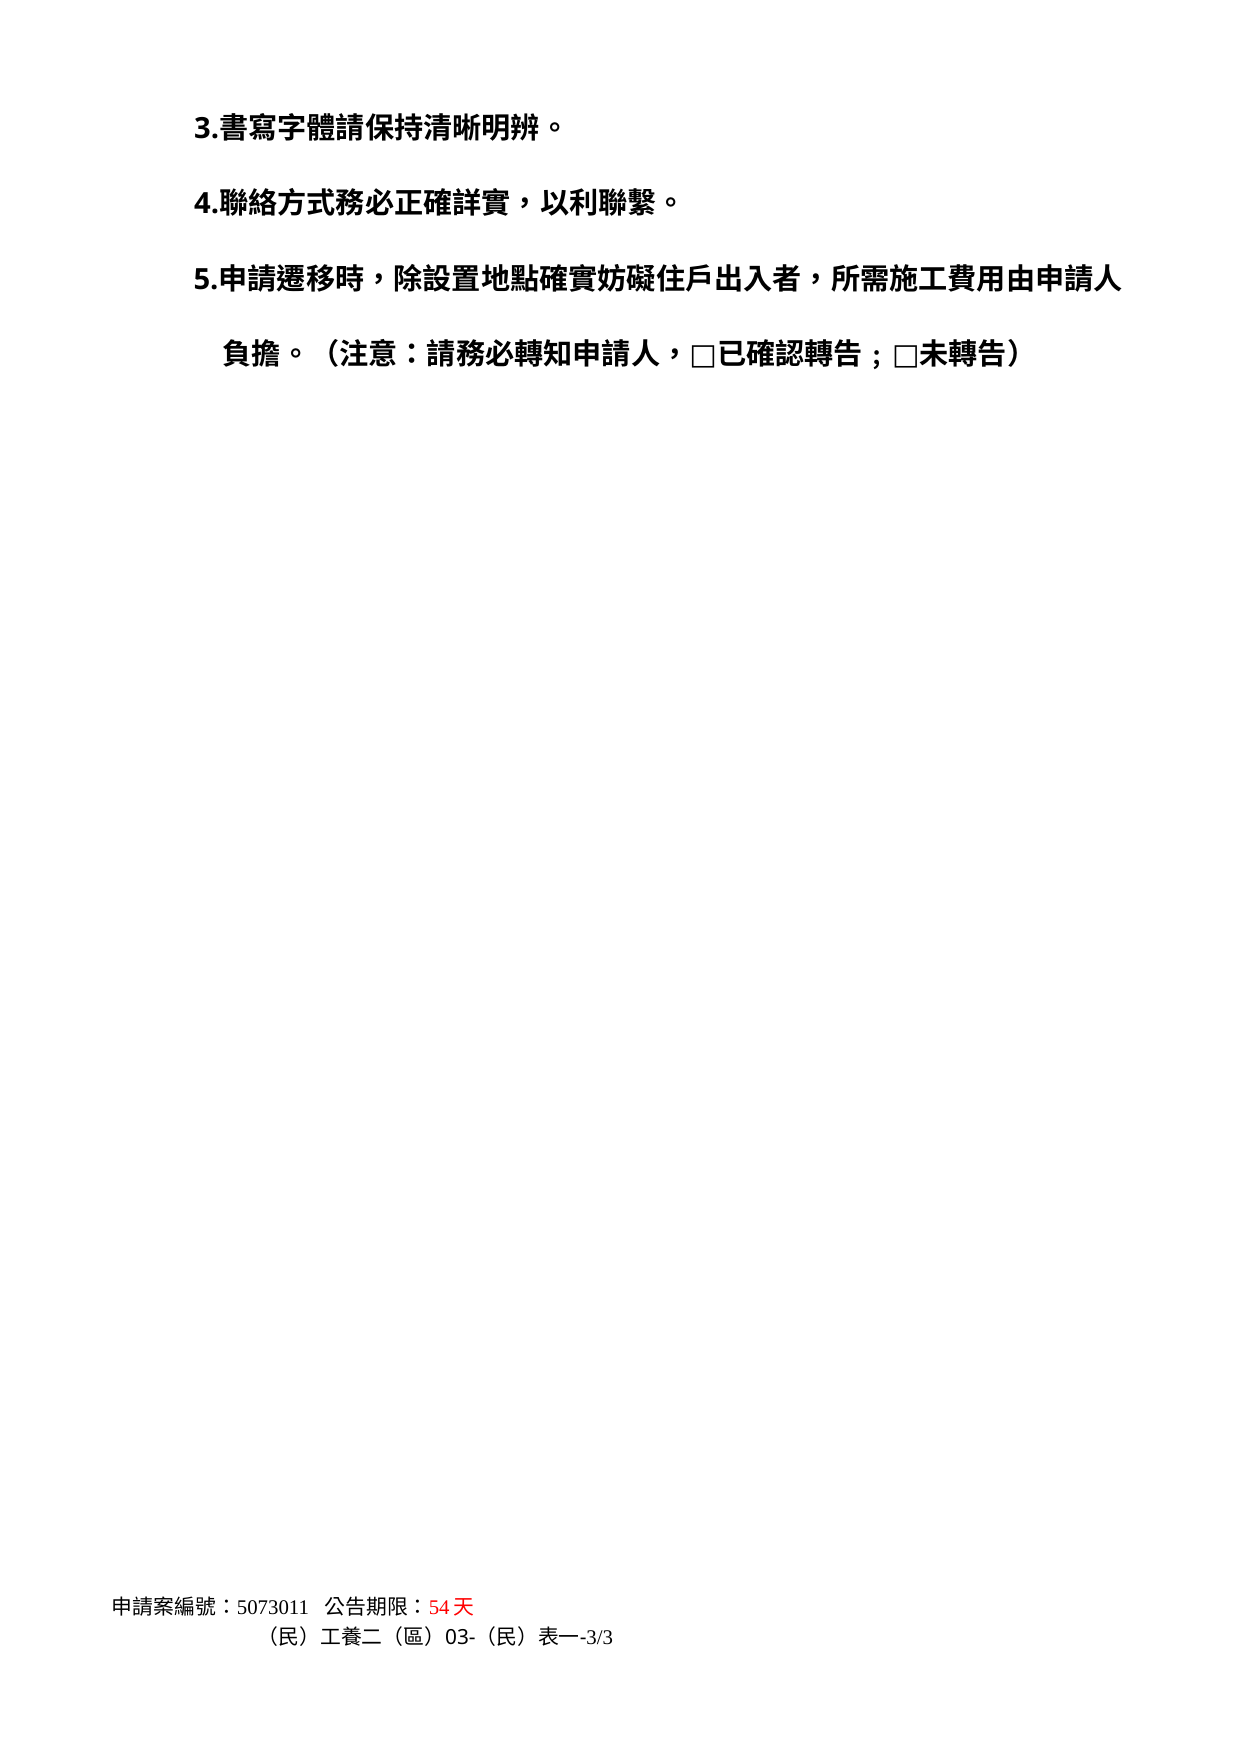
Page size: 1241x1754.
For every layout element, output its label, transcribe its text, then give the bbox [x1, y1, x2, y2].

text 3.書寫字體請保持清晰明辨。 [106, 89, 1134, 164]
text 4.聯絡方式務必正確詳實，以利聯繫。 [106, 164, 1134, 239]
text 5.申請遷移時，除設置地點確實妨礙住戶出入者，所需施工費用由申請人負擔。（注意：請務必轉知申請人，□已確認轉告﹔□未轉告） [193, 239, 1134, 389]
